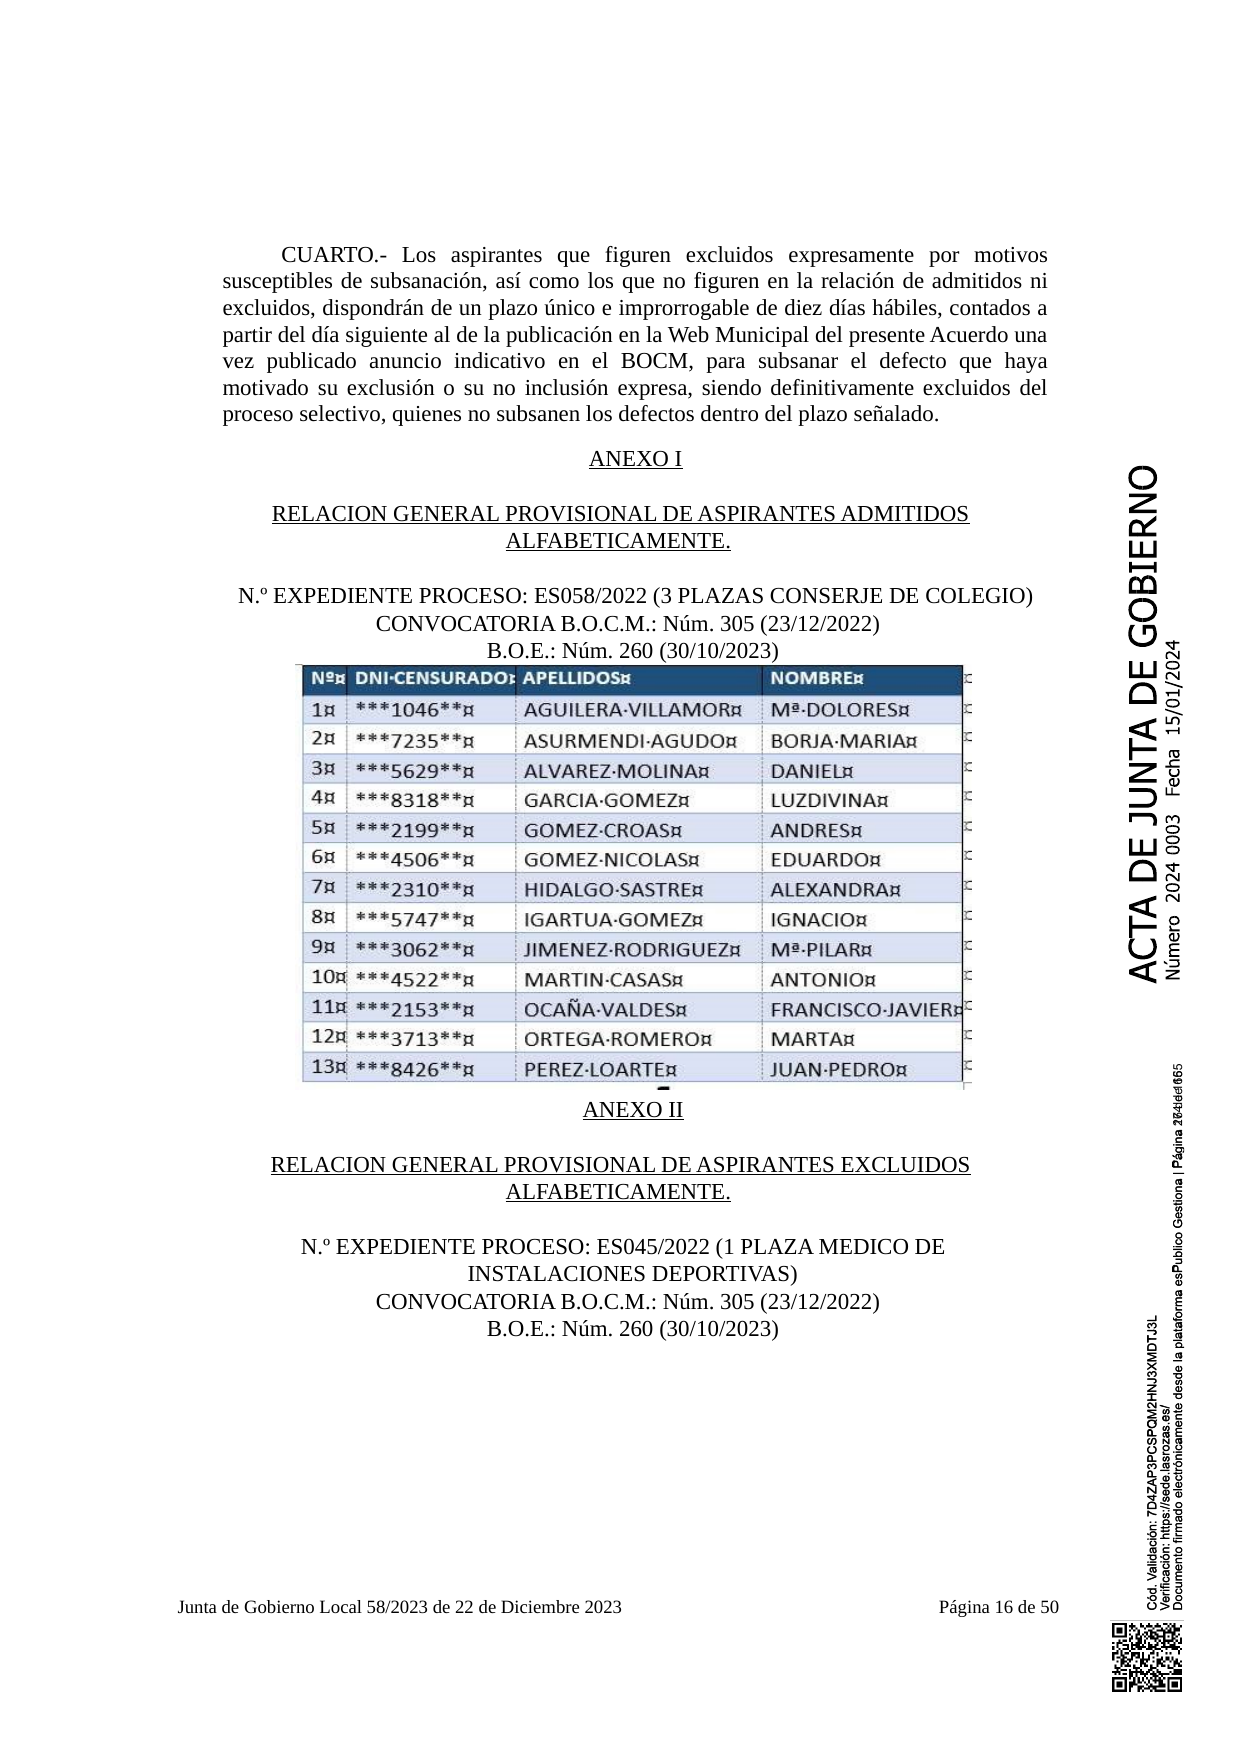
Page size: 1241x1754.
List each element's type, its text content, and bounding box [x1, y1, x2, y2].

text ANEXO I [209, 445, 1062, 472]
text N.º EXPEDIENTE PROCESO: ES058/2022 (3 PLAZAS CONSERJE DE COLEGIO) [220, 582, 1057, 608]
text N.º EXPEDIENTE PROCESO: ES045/2022 (1 PLAZA MEDICO DE [301, 1233, 1064, 1259]
text INSTALACIONES DEPORTIVAS) [220, 1260, 1050, 1286]
text CONVOCATORIA B.O.C.M.: Núm. 305 (23/12/2022) [376, 1288, 1064, 1314]
text RELACION GENERAL PROVISIONAL DE ASPIRANTES EXCLUIDOS ALFABETICAMENTE. [209, 1151, 1032, 1204]
text ANEXO II [209, 1096, 1062, 1123]
text B.O.E.: Núm. 260 (30/10/2023) [220, 637, 1051, 663]
text CUARTO.- Los aspirantes que figuren excluidos expresamente por motivos susceptibles de subsanación, así como los que no figuren en la relación de admitidos ni excluidos, dispondrán de un plazo único e improrrogable de diez días hábiles, contados a partir del día siguiente al de la publicación en la Web Municipal del presente Acuerdo una vez publicado anuncio indicativo en el BOCM, para subsanar el defecto que haya motivado su exclusión o su no inclusión expresa, siendo definitivamente excluidos del proceso selectivo, quienes no subsanen los defectos dentro del plazo señalado. [222, 241, 1049, 427]
text RELACION GENERAL PROVISIONAL DE ASPIRANTES ADMITIDOS ALFABETICAMENTE. [209, 500, 1032, 553]
text CONVOCATORIA B.O.C.M.: Núm. 305 (23/12/2022) [376, 610, 1064, 636]
text B.O.E.: Núm. 260 (30/10/2023) [220, 1315, 1051, 1341]
